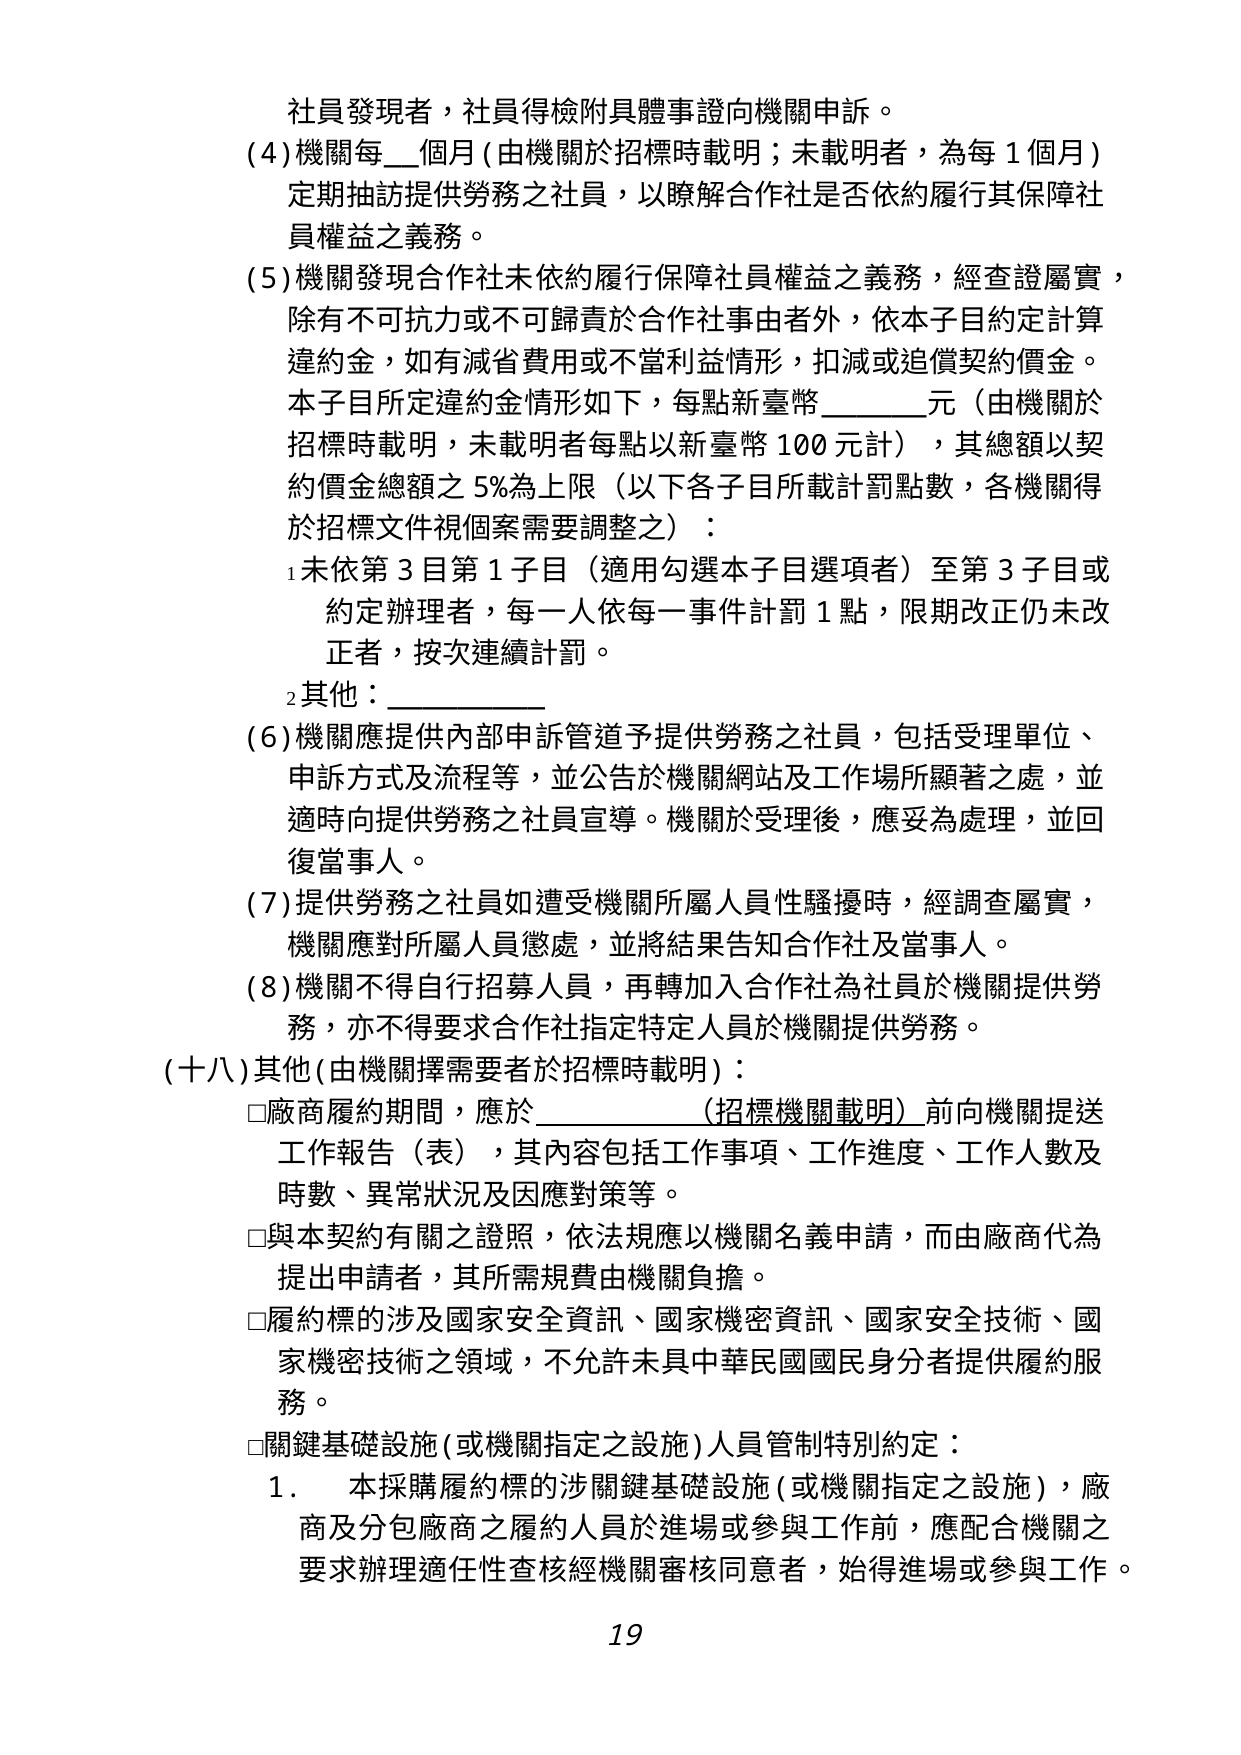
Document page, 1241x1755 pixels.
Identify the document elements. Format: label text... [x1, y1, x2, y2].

text □關鍵基礎設施(或機關指定之設施)人員管制特別約定： [248, 1422, 1104, 1464]
text □廠商履約期間，應於 （招標機關載明）前向機關提送工作報告（表），其內容包括工作事項、工作進度、工作人數及時數、異常狀況及因應對策等。 [248, 1089, 1104, 1214]
text (4)機關每__個月(由機關於招標時載明；未載明者，為每1個月)定期抽訪提供勞務之社員，以瞭解合作社是否依約履行其保障社員權益之義務。 [242, 130, 1104, 255]
text 2其他：_________ [286, 672, 1110, 714]
text (十八)其他(由機關擇需要者於招標時載明)： [159, 1047, 1110, 1089]
text □履約標的涉及國家安全資訊、國家機密資訊、國家安全技術、國家機密技術之領域，不允許未具中華民國國民身分者提供履約服務。 [248, 1297, 1104, 1422]
text 1. 本採購履約標的涉關鍵基礎設施(或機關指定之設施)，廠商及分包廠商之履約人員於進場或參與工作前，應配合機關之要求辦理適任性查核經機關審核同意者，始得進場或參與工作。屬臨時性進場者（例如送貨司機及其隨車人員）得免辦理查核，但應接受機關或其指定之單位或人員(例如但不限於專案管理單位)全程陪同或監督管理。 [267, 1464, 1110, 1589]
text 1未依第3目第1子目（適用勾選本子目選項者）至第3子目或約定辦理者，每一人依每一事件計罰1點，限期改正仍未改正者，按次連續計罰。 [286, 547, 1110, 672]
text (7)提供勞務之社員如遭受機關所屬人員性騷擾時，經調查屬實，機關應對所屬人員懲處，並將結果告知合作社及當事人。 [242, 880, 1104, 964]
text (6)機關應提供內部申訴管道予提供勞務之社員，包括受理單位、申訴方式及流程等，並公告於機關網站及工作場所顯著之處，並適時向提供勞務之社員宣導。機關於受理後，應妥為處理，並回復當事人。 [242, 714, 1104, 880]
text □與本契約有關之證照，依法規應以機關名義申請，而由廠商代為提出申請者，其所需規費由機關負擔。 [248, 1214, 1104, 1297]
text (5)機關發現合作社未依約履行保障社員權益之義務，經查證屬實，除有不可抗力或不可歸責於合作社事由者外，依本子目約定計算違約金，如有減省費用或不當利益情形，扣減或追償契約價金。本子目所定違約金情形如下，每點新臺幣______元（由機關於招標時載明，未載明者每點以新臺幣100元計），其總額以契約價金總額之5%為上限（以下各子目所載計罰點數，各機關得於招標文件視個案需要調整之）： [242, 255, 1104, 547]
text (8)機關不得自行招募人員，再轉加入合作社為社員於機關提供勞務，亦不得要求合作社指定特定人員於機關提供勞務。 [242, 964, 1104, 1047]
text 社員發現者，社員得檢附具體事證向機關申訴。 [242, 89, 1104, 130]
